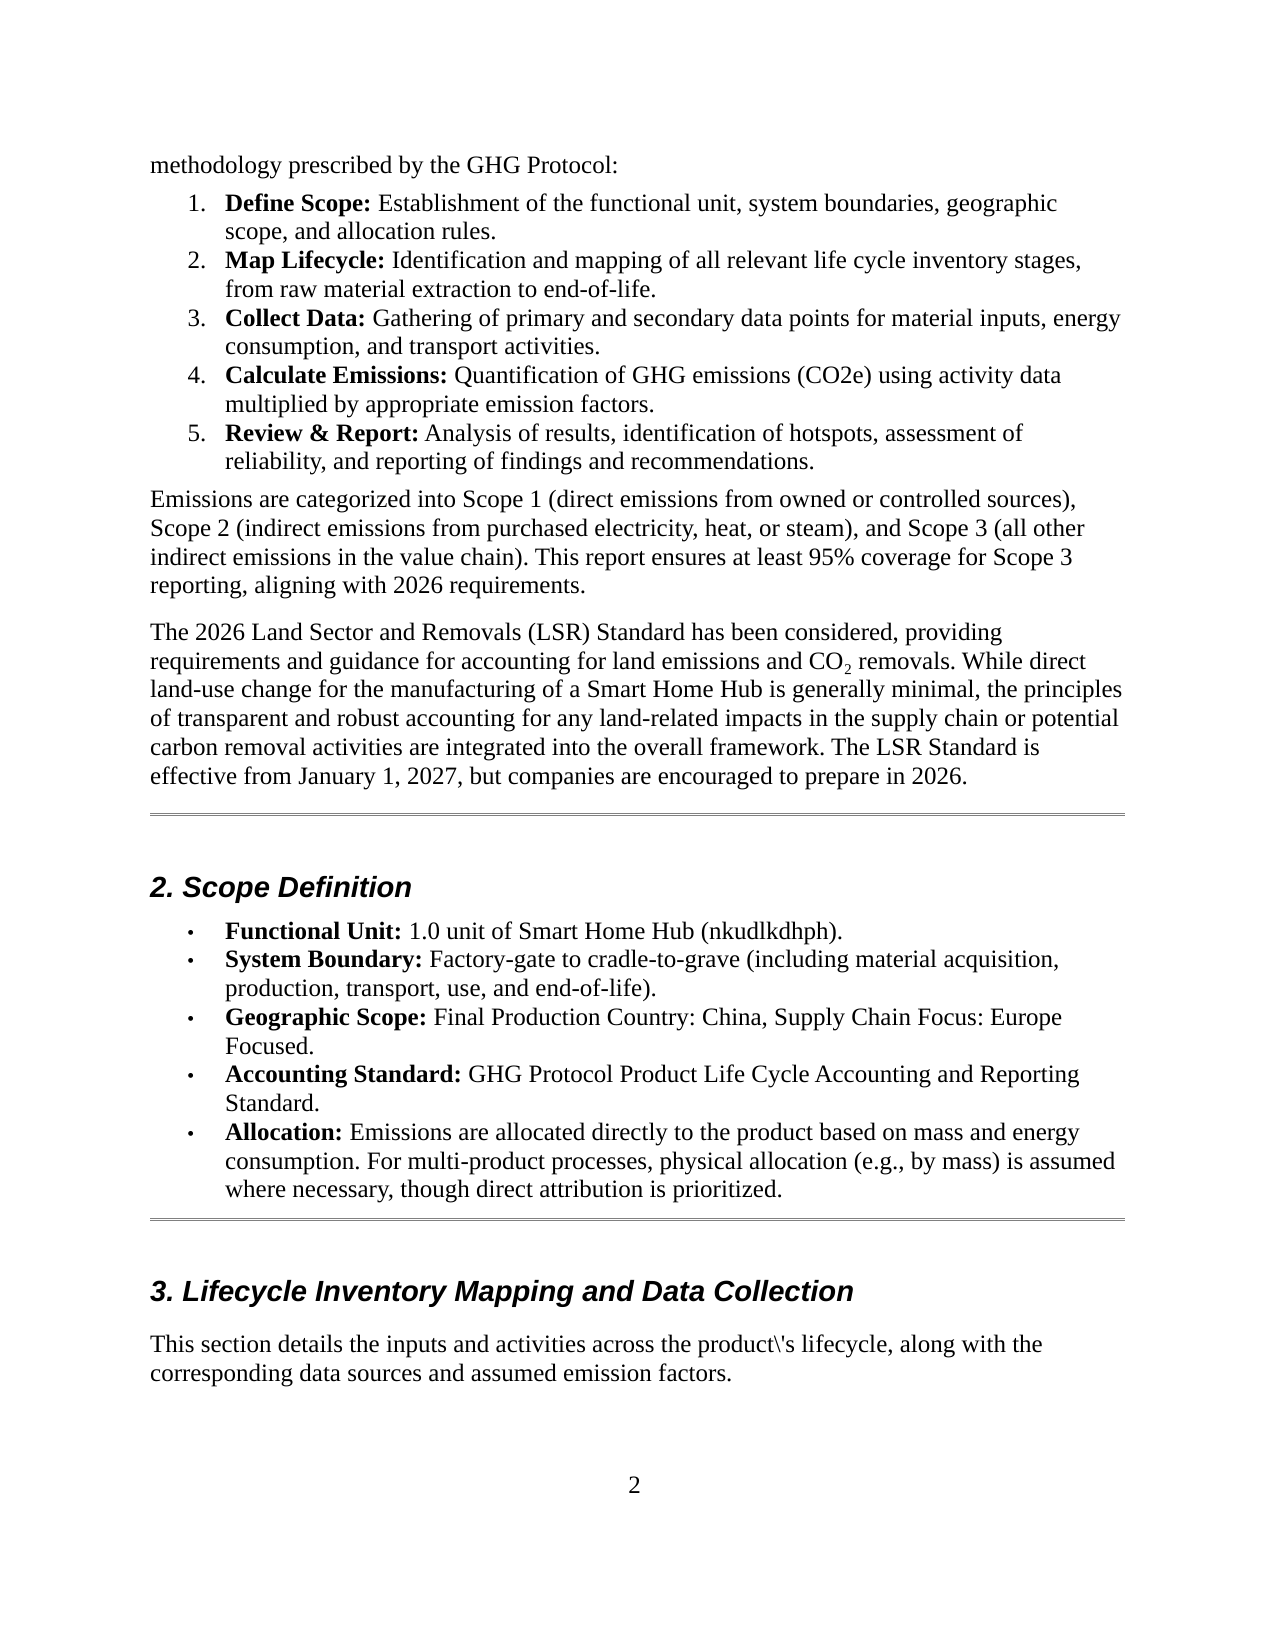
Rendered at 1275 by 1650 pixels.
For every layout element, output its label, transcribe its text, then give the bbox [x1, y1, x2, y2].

list Collect Data: Gathering of primary and secondary data points for material inputs, energy consumption, and transport activities. [187, 303, 1125, 360]
list System Boundary: Factory-gate to cradle-to-grave (including material acquisition, production, transport, use, and end-of-life). [187, 944, 1125, 1002]
subtitle 2. Scope Definition [150, 870, 1125, 903]
list Map Lifecycle: Identification and mapping of all relevant life cycle inventory stages, from raw material extraction to end-of-life. [187, 245, 1125, 303]
list Accounting Standard: GHG Protocol Product Life Cycle Accounting and Reporting Standard. [187, 1059, 1125, 1117]
list Review & Report: Analysis of results, identification of hotspots, assessment of reliability, and reporting of findings and recommendations. [187, 418, 1125, 475]
list Calculate Emissions: Quantification of GHG emissions (CO2e) using activity data multiplied by appropriate emission factors. [187, 360, 1125, 418]
text methodology prescribed by the GHG Protocol: [150, 150, 1125, 179]
text Emissions are categorized into Scope 1 (direct emissions from owned or controlled sources), Scope 2 (indirect emissions from purchased electricity, heat, or steam), and Scope 3 (all other indirect emissions in the value chain). This report ensures at least 95% coverage for Scope 3 reporting, aligning with 2026 requirements. [150, 484, 1125, 599]
list Functional Unit: 1.0 unit of Smart Home Hub (nkudlkdhph). [187, 916, 1125, 944]
text The 2026 Land Sector and Removals (LSR) Standard has been considered, providing requirements and guidance for accounting for land emissions and CO₂ removals. While direct land-use change for the manufacturing of a Smart Home Hub is generally minimal, the principles of transparent and robust accounting for any land-related impacts in the supply chain or potential carbon removal activities are integrated into the overall framework. The LSR Standard is effective from January 1, 2027, but companies are encouraged to prepare in 2026. [150, 617, 1125, 789]
list Allocation: Emissions are allocated directly to the product based on mass and energy consumption. For multi-product processes, physical allocation (e.g., by mass) is assumed where necessary, though direct attribution is prioritized. [187, 1117, 1125, 1203]
text This section details the inputs and activities across the product\'s lifecycle, along with the corresponding data sources and assumed emission factors. [150, 1329, 1125, 1387]
subtitle 3. Lifecycle Inventory Mapping and Data Collection [150, 1274, 1125, 1308]
list Geographic Scope: Final Production Country: China, Supply Chain Focus: Europe Focused. [187, 1002, 1125, 1059]
list Define Scope: Establishment of the functional unit, system boundaries, geographic scope, and allocation rules. [187, 188, 1125, 245]
